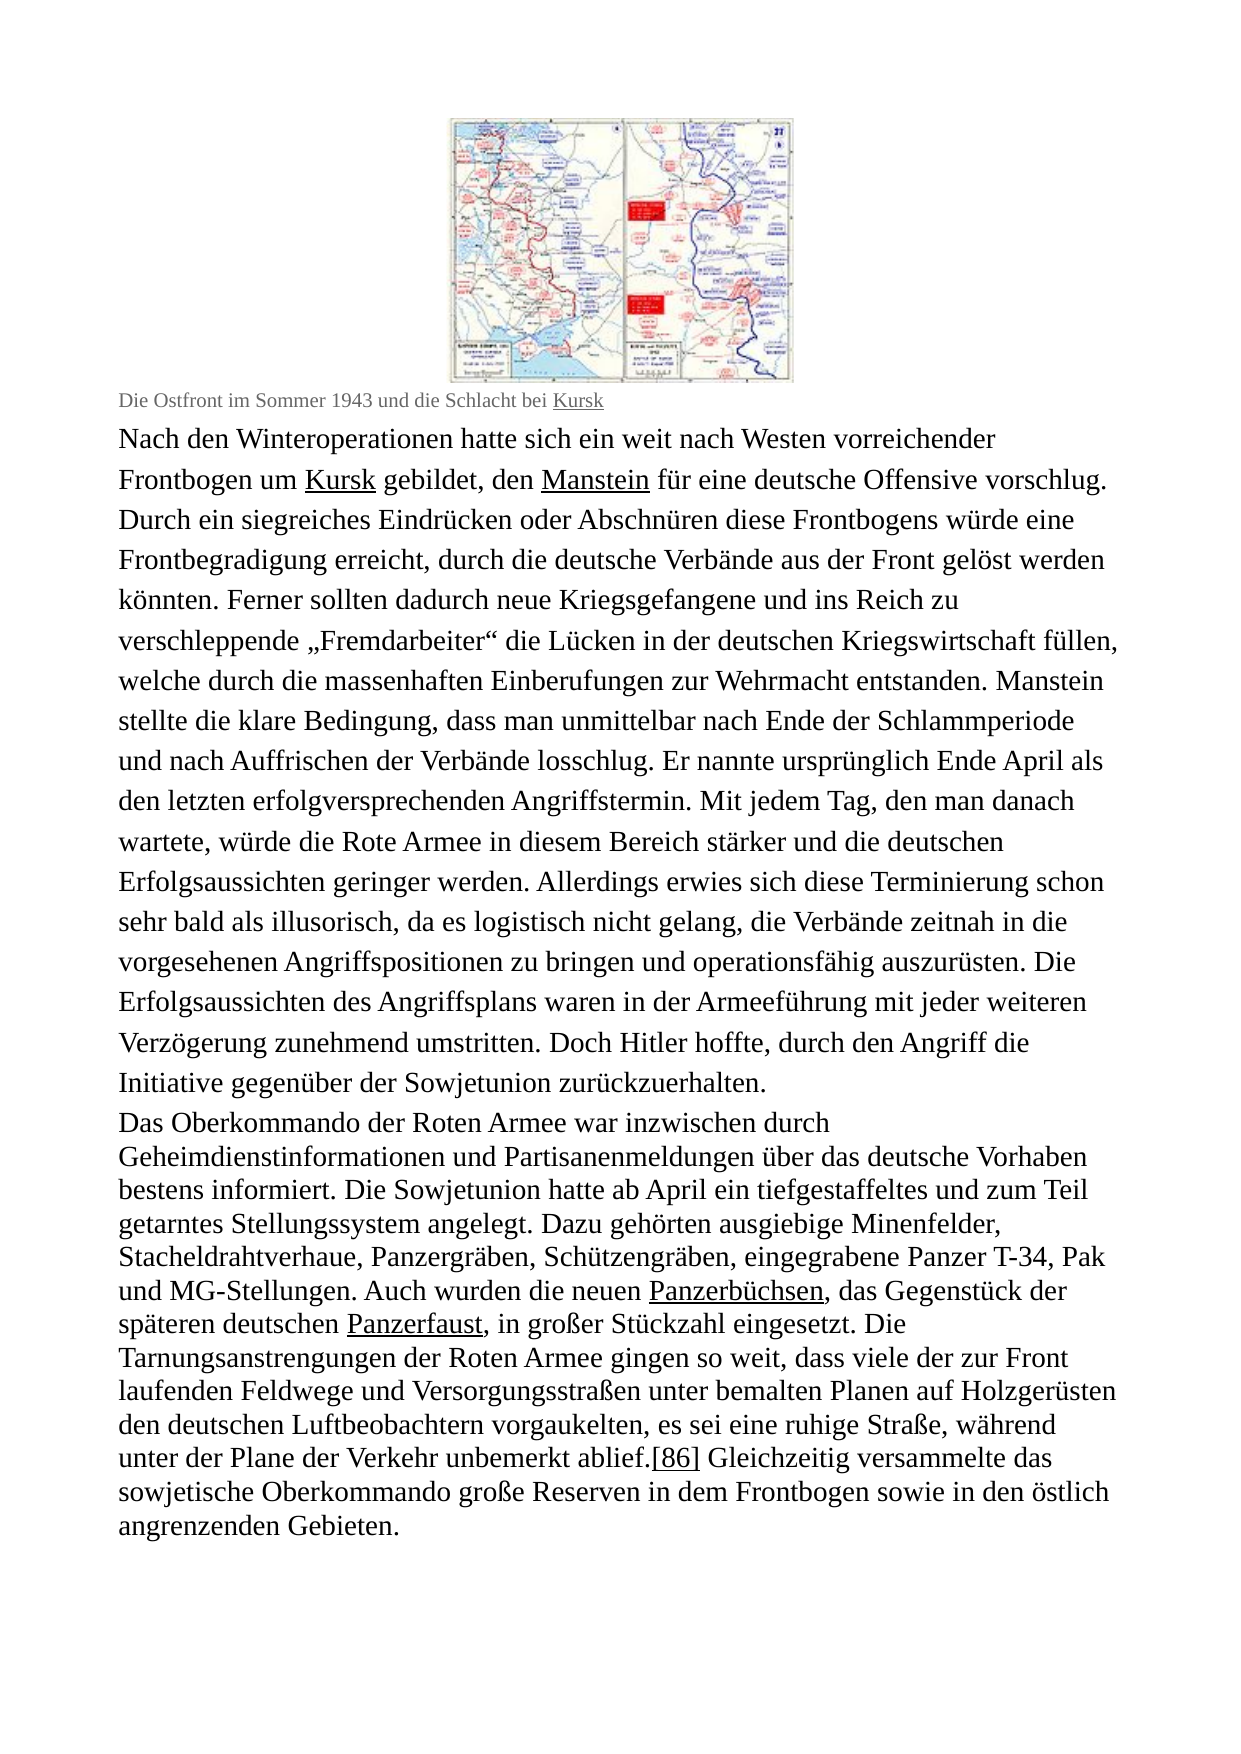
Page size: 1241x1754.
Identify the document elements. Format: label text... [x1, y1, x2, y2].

text Nach den Winteroperationen hatte sich ein weit nach Westen vorreichender Frontbogen um Kursk gebildet, den Manstein für eine deutsche Offensive vorschlug. Durch ein siegreiches Eindrücken oder Abschnüren diese Frontbogens würde eine Frontbegradigung erreicht, durch die deutsche Verbände aus der Front gelöst werden könnten. Ferner sollten dadurch neue Kriegsgefangene und ins Reich zu verschleppende „Fremdarbeiter“ die Lücken in der deutschen Kriegswirtschaft füllen, welche durch die massenhaften Einberufungen zur Wehrmacht entstanden. Manstein stellte die klare Bedingung, dass man unmittelbar nach Ende der Schlammperiode und nach Auffrischen der Verbände losschlug. Er nannte ursprünglich Ende April als den letzten erfolgversprechenden Angriffstermin. Mit jedem Tag, den man danach wartete, würde die Rote Armee in diesem Bereich stärker und die deutschen Erfolgsaussichten geringer werden. Allerdings erwies sich diese Terminierung schon sehr bald als illusorisch, da es logistisch nicht gelang, die Verbände zeitnah in die vorgesehenen Angriffspositionen zu bringen und operationsfähig auszurüsten. Die Erfolgsaussichten des Angriffsplans waren in der Armeeführung mit jeder weiteren Verzögerung zunehmend umstritten. Doch Hitler hoffte, durch den Angriff die Initiative gegenüber der Sowjetunion zurückzuerhalten. [118, 422, 1122, 1098]
picture [446, 118, 794, 383]
text Das Oberkommando der Roten Armee war inzwischen durch Geheimdienstinformationen und Partisanenmeldungen über das deutsche Vorhaben bestens informiert. Die Sowjetunion hatte ab April ein tiefgestaffeltes und zum Teil getarntes Stellungssystem angelegt. Dazu gehörten ausgiebige Minenfelder, Stacheldrahtverhaue, Panzergräben, Schützengräben, eingegrabene Panzer T-34, Pak und MG-Stellungen. Auch wurden die neuen Panzerbüchsen, das Gegenstück der späteren deutschen Panzerfaust, in großer Stückzahl eingesetzt. Die Tarnungsanstrengungen der Roten Armee gingen so weit, dass viele der zur Front laufenden Feldwege und Versorgungsstraßen unter bemalten Planen auf Holzgerüsten den deutschen Luftbeobachtern vorgaukelten, es sei eine ruhige Straße, während unter der Plane der Verkehr unbemerkt ablief.[86] Gleichzeitig versammelte das sowjetische Oberkommando große Reserven in dem Frontbogen sowie in den östlich angrenzenden Gebieten. [118, 1105, 1122, 1541]
text Die Ostfront im Sommer 1943 und die Schlacht bei Kursk [118, 388, 1122, 412]
